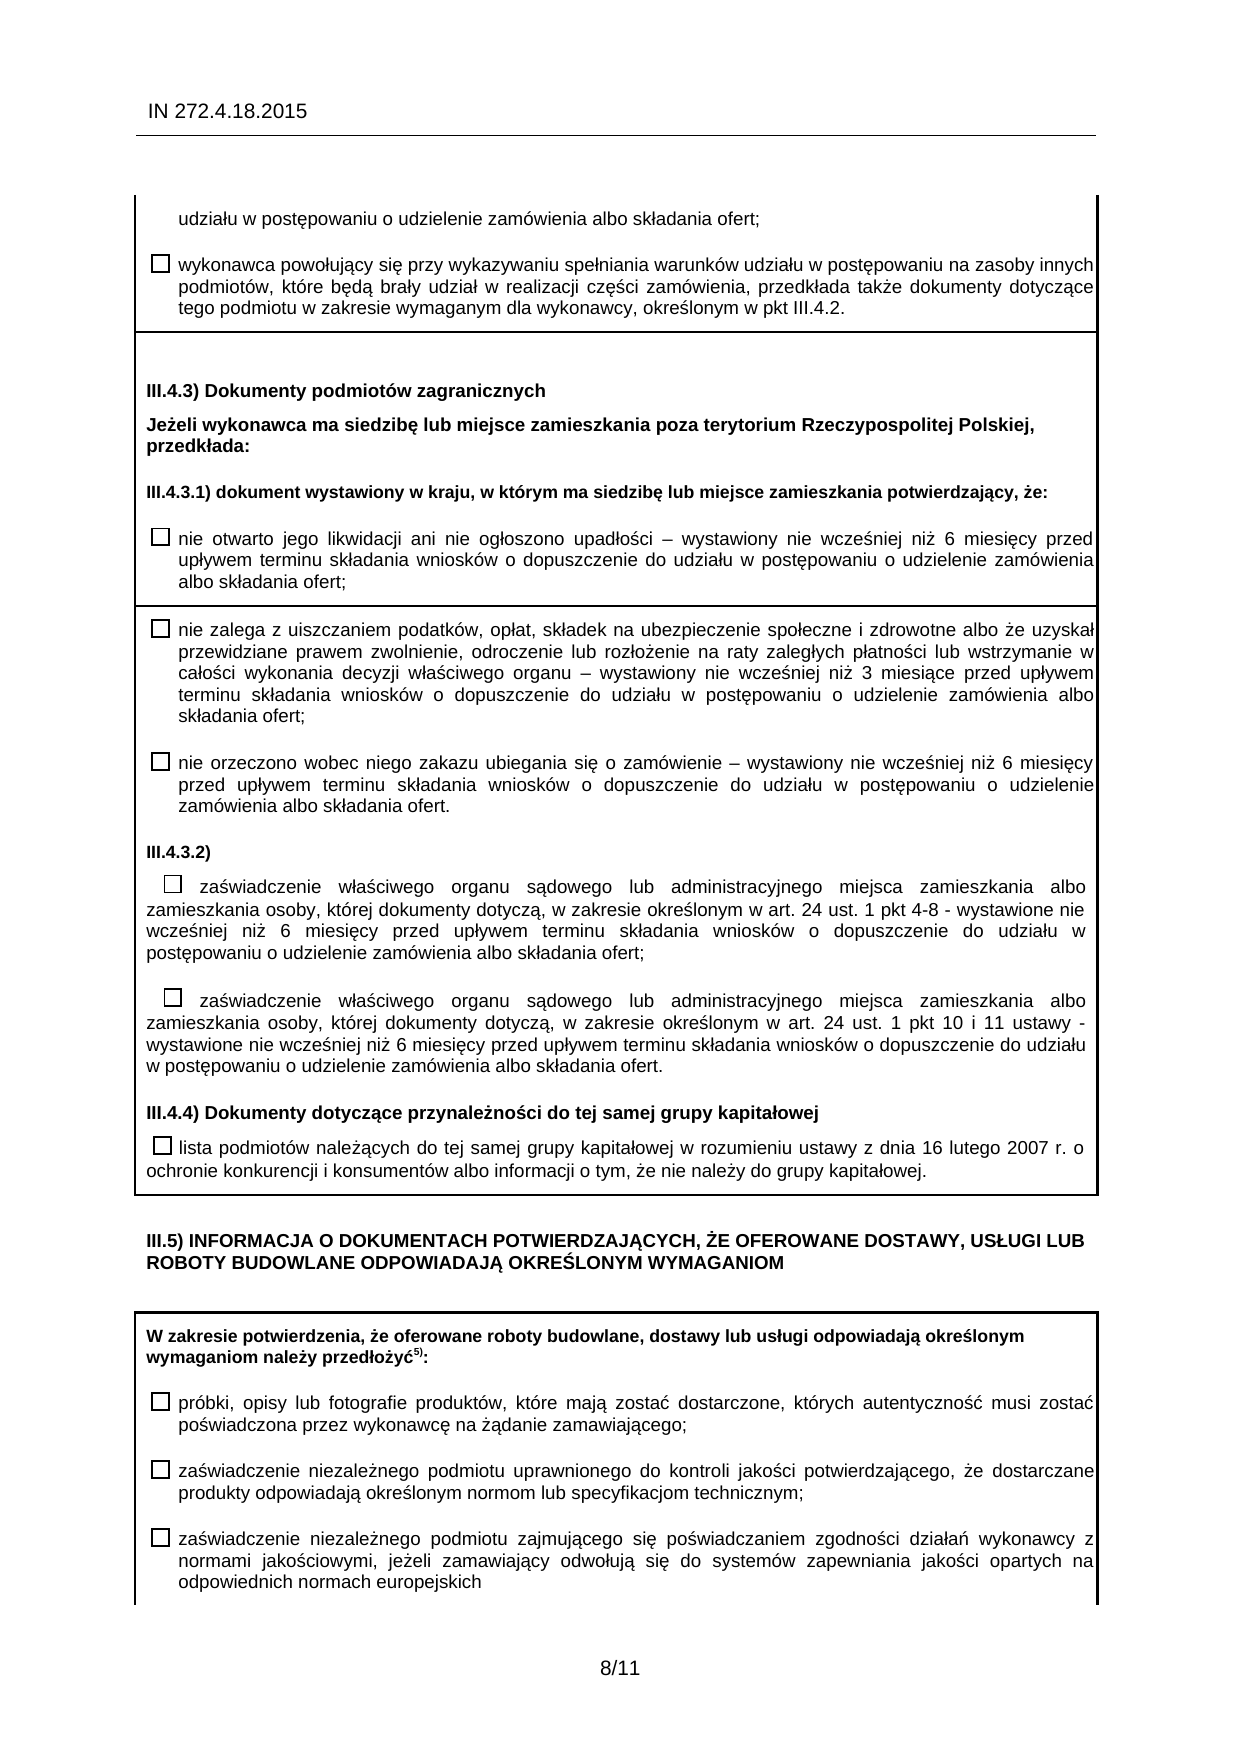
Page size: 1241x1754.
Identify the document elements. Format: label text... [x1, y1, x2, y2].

table_cell wykonawca powołujący się przy wykazywaniu spełniania warunków udziału w postępowaniu na zasoby innych podmiotów, które będą brały udział w realizacji części zamówienia, przedkłada także dokumenty dotyczące tego podmiotu w zakresie wymaganym dla wykonawcy, określonym w pkt III.4.2. [175, 241, 1096, 331]
table_cell zaświadczenie niezależnego podmiotu uprawnionego do kontroli jakości potwierdzającego, że dostarczane produkty odpowiadają określonym normom lub specyfikacjom technicznym; [175, 1448, 1096, 1516]
table_cell próbki, opisy lub fotografie produktów, które mają zostać dostarczone, których autentyczność musi zostać poświadczona przez wykonawcę na żądanie zamawiającego; [175, 1379, 1096, 1447]
table_cell zaświadczenie niezależnego podmiotu zajmującego się poświadczaniem zgodności działań wykonawcy z normami jakościowymi, jeżeli zamawiający odwołują się do systemów zapewniania jakości opartych na odpowiednich normach europejskich [175, 1516, 1096, 1605]
table_cell [136, 241, 175, 331]
table_cell [136, 195, 175, 241]
table_cell W zakresie potwierdzenia, że oferowane roboty budowlane, dostawy lub usługi odpowiadają określonym wymaganiom należy przedłożyć5): [136, 1314, 1096, 1379]
table_cell nie otwarto jego likwidacji ani nie ogłoszono upadłości – wystawiony nie wcześniej niż 6 miesięcy przed upływem terminu składania wniosków o dopuszczenie do udziału w postępowaniu o udzielenie zamówienia albo składania ofert; [175, 515, 1096, 604]
table_cell [136, 1379, 175, 1447]
table_cell [136, 1448, 175, 1516]
table_cell III.4.3.2) zaświadczenie właściwego organu sądowego lub administracyjnego miejsca zamieszkania albo zamieszkania osoby, której dokumenty dotyczą, w zakresie określonym w art. 24 ust. 1 pkt 4-8 - wystawione nie wcześniej niż 6 miesięcy przed upływem terminu składania wniosków o dopuszczenie do udziału w postępowaniu o udzielenie zamówienia albo składania ofert; [136, 829, 1096, 976]
table_cell udziału w postępowaniu o udzielenie zamówienia albo składania ofert; [175, 195, 1096, 241]
table_cell III.4.3.1) dokument wystawiony w kraju, w którym ma siedzibę lub miejsce zamieszkania potwierdzający, że: [136, 469, 1096, 515]
table_cell [136, 1516, 175, 1605]
table_cell III.4.3) Dokumenty podmiotów zagranicznych Jeżeli wykonawca ma siedzibę lub miejsce zamieszkania poza terytorium Rzeczypospolitej Polskiej, przedkłada: [136, 333, 1096, 469]
table_cell [136, 739, 175, 829]
table_cell [136, 607, 175, 739]
table_cell III.4.4) Dokumenty dotyczące przynależności do tej samej grupy kapitałowej lista podmiotów należących do tej samej grupy kapitałowej w rozumieniu ustawy z dnia 16 lutego 2007 r. o ochronie konkurencji i konsumentów albo informacji o tym, że nie należy do grupy kapitałowej. [136, 1089, 1096, 1194]
table_cell nie orzeczono wobec niego zakazu ubiegania się o zamówienie – wystawiony nie wcześniej niż 6 miesięcy przed upływem terminu składania wniosków o dopuszczenie do udziału w postępowaniu o udzielenie zamówienia albo składania ofert. [175, 739, 1096, 829]
table_cell [136, 515, 175, 604]
table_cell III.5) INFORMACJA O DOKUMENTACH POTWIERDZAJĄCYCH, ŻE OFEROWANE DOSTAWY, USŁUGI LUB ROBOTY BUDOWLANE ODPOWIADAJĄ OKREŚLONYM WYMAGANIOM [135, 1196, 1097, 1311]
table_cell zaświadczenie właściwego organu sądowego lub administracyjnego miejsca zamieszkania albo zamieszkania osoby, której dokumenty dotyczą, w zakresie określonym w art. 24 ust. 1 pkt 10 i 11 ustawy - wystawione nie wcześniej niż 6 miesięcy przed upływem terminu składania wniosków o dopuszczenie do udziału w postępowaniu o udzielenie zamówienia albo składania ofert. [136, 976, 1096, 1089]
table_cell nie zalega z uiszczaniem podatków, opłat, składek na ubezpieczenie społeczne i zdrowotne albo że uzyskał przewidziane prawem zwolnienie, odroczenie lub rozłożenie na raty zaległych płatności lub wstrzymanie w całości wykonania decyzji właściwego organu – wystawiony nie wcześniej niż 3 miesiące przed upływem terminu składania wniosków o dopuszczenie do udziału w postępowaniu o udzielenie zamówienia albo składania ofert; [175, 607, 1096, 739]
